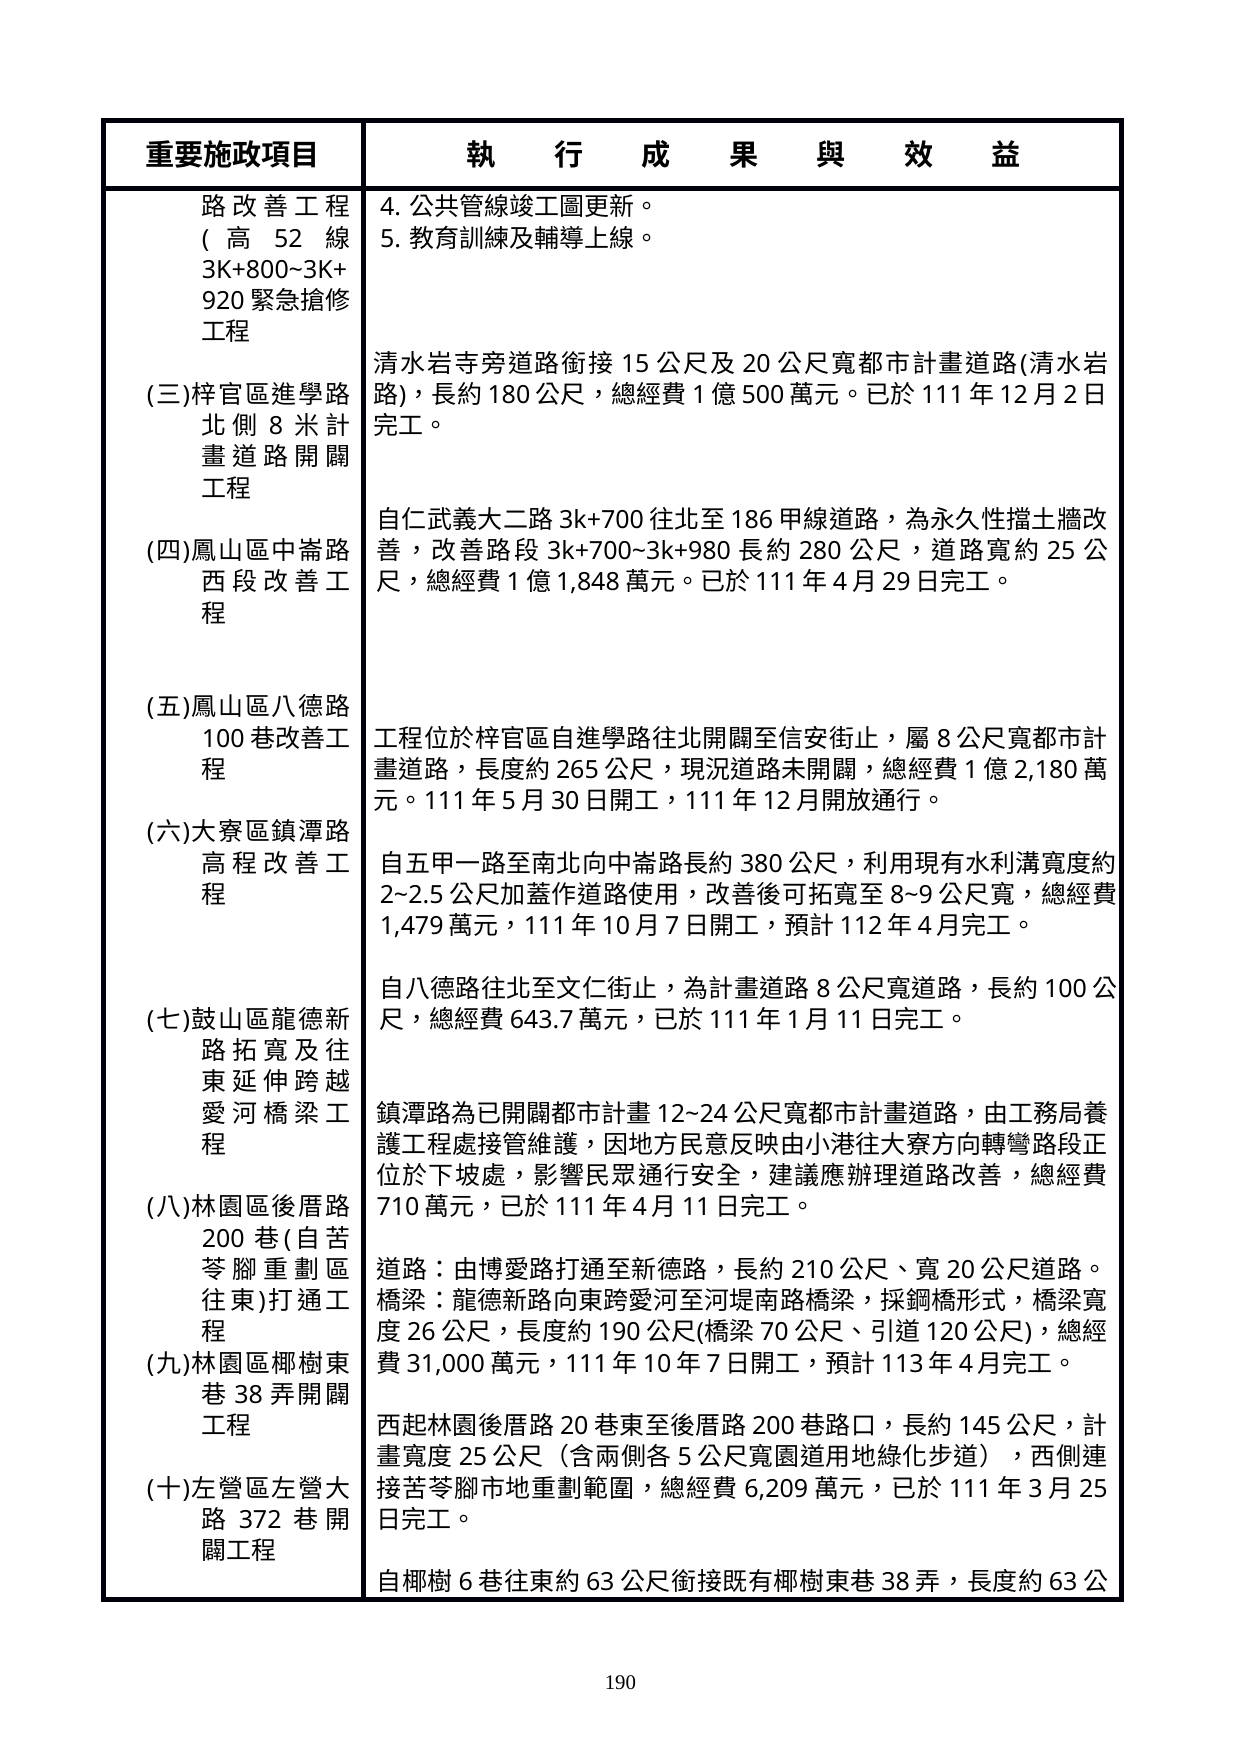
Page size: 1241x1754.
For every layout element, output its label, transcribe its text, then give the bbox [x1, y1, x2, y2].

table_cell 督導及監辦公共工程，提高工程品質，依採購法第12條及13 條規定，落實工程採購監辦作業，並依採購法第70條制定工程三級品保制度，由工程督導小組定期抽查督導工程計32件，以提升工程品質；另辦理本府工程查核14件。 建立防、救災機制，編印「高雄市政府工務局緊急應變手冊」，內容包括緊急應變SOP及緊急聯繫通訊錄與救災能量，作為災害發生期間行動準則，並定期更新、修正。 執行本府一級機關辦理工程、勞務、財物採購報上級機關（本府）核准之幕僚業務，由工務局為窗口，依採購法規定，辦理本府一級機關欲報上級機關核准事項（除監辦外），並以教育訓練及採購案件實地稽核方式，提升各機關、學校採購效率，防止採購弊端。 執行高雄市政府採購稽核小組日常行政及稽核監督業務，111年預定稽核395件，共稽核395件，達成率100%，自88年成立迄今總稽核量達6,141件。 發揮「高雄市政府採購申訴審議委員會」功能，111年共接獲廠商申訴案件11件、調解案件34件，總計收件數45件；申訴案件已結6件、調解案件已結11件，總結案件數17件。 前瞻建設計畫：擔任行政院前瞻基礎建設-城鄉建設-提升道路品質計畫類的市府窗口，協助本府相關單位爭取預算，自110年起至111年12月31日止，已爭取核定20案，補助金額12.95億元。 各項公共工程材料試驗： 111年度辦理4大類50項工程材料試驗1萬6,237件，執行樣品數4萬5,643個試樣，規費收入全年約7,500萬元，試驗費支出約5,295萬元，增加市庫收入約2,205萬元。 111年度委託TAF實驗室共計9家，共辦理9次稽核，以督導實驗室發揮精確及專業服務水準。 111年度辦理「工程材料試（檢）驗對公共工程之影響研習班」2場次，安排工程相關人員參訓，並聘請具有工程及廉政專業知識之專家學者雙向交流，提升專業技能及法律常識。 道路AC加強鑽心計畫:自每月工務局所屬工程處辦理新鋪、養護刨舖道路，面積達 3,000㎡以上案件中隨機抽選，檢視道路鋪築厚度、壓實度是否符合契約規範，111年度共抽驗 33件工程。 本市地方級及國家級濕地: 永安濕地、鳥松濕地、援中港濕地「保育利用計畫」109~110年度完成公告，半屏湖濕地及林園人工濕地「保育利用計畫」於111年3月9日完成公告，大樹人工濕地保育利用計畫(草案)經高雄市重要濕地(地方級)保育利用計畫審議小組於111年12月13日審議。 111年9月內政部營建署核定「108、109年度國際級及國家級重要濕地經營管理」評鑑結果，共獲獎2項如下： a.108年度補助案：優等1案（洲仔濕地）。 b.109年度補助案：優等1案（洲仔濕地）。 公園巡查，工務局檢查小組針對工務局養工處轄管重點公園、1999通報熱點、歷次檢查改善不佳公園進行抽查，111年完成80座公園檢查。 台鐵捷運化-高雄市鐵路地下化計畫 截至111年12月底，「高雄市區鐵路地下化計畫(含左營及鳳山)」，整體計畫實際進度為94.54%。 本府依「高雄市區鐵路地下化建設計畫都市發展專案小組」第9次會議決議，與中央完成鐵路地下化後園道代辦協議，「高雄計畫區」、「左營計畫區」及「鳳山計畫區」園道分別由工務局新建工程處、水利局及工務局養護工程處執行，已完工。 鐵路地下化園道整體建置經費43.09億元，已全數獲中央核定補助(代辦)支應。 有關鐵路地下化園道用地，已協調交通部臺鐵局，以雙方互惠原則，無償提供本府使用，並為利園道開闢期程，交通部臺鐵局原則同意先行交付本府進行施工。 打造高雄特色建築，帶動建築與綠能觀光產業，創造土地與建築品牌化，並促進社會參與、景觀美化、減碳防災及樂齡化設計因應，樹立熱帶氣候地區永續環境與建築的新典範。 高雄厝相關專案: 高雄厝推動綠建築宣導計畫：為進行高雄厝新建築與綠建築之推廣，舉辦高雄厝綠建築大獎，廣邀高雄綠建築建案報名競賽，希望藉由優良建築作品甄選活動，以表揚優良高雄厝綠建築設計作品，並喚起民眾關注生活環境品質的意識，111年共計12件作品優選、3件民眾票選人氣獎。 高雄厝建康建築活化計畫：持續建置基本資料庫與高雄厝地圖，並進行病態建築醫生診斷，辦理高雄厝行銷宣導。 高雄厝宣導計畫：進行既有建築物輔導合法化，並於本府工務局建築管理處一樓成立高雄厝專案輔導窗口，由高雄厝在地設計師駐府服務民眾。 高雄厝民眾參與活動成果： 111年9月29日至10月2日配合2022高雄國際建材大展與111年10月13日至21日國立科學工藝博物館展出本次綠建築大獎得獎作品、專案年度成果，吸引參與人數3,620人次。 高雄市高雄厝設計及鼓勵回饋辦法自103年9月4日公布實施，並於105年1月11日、105年5月26日及107年4月26日修正訂定，截至111年12月底，統計數量如下: 申請案量:以高雄厝設計並領得建造執照數量已達4,248件，共144,394戶，其中2,186件已領得使用執照。 景觀陽台:面積達460,608平方公尺。 通用化設計浴廁:面積達92,201平方公尺。 通用化交誼室及昇降機:面積達12,921平方公尺。 綠能設施:屋前綠能設施56,063平方公尺，屋後綠能設施3,865平方公尺。 高雄厝申請案綠化面積：520,536平方公尺(相當於87座國際標準足球場綠化面積)。 綠建築綠化成果： 累計歷年(自101年起)依法設置屋頂綠化面積已達498,776平方公尺，換算每年減少CO₂排放量為9976公噸。 111年度共舉辦2場高雄厝專業者輔導說明會，總計參與人數約73人，藉由高雄厝設計辦法的執行與操作，讓更多在地優秀設計人才有機會回饋土地與深耕家園，更藉由本次與業界的對話與交流機會，精進高雄厝設計及鼓勵回饋辦法，使之法令更健全，更貼近市民需求。 111年度共舉辦3場專案精進研討工作會議，訂於111年10月25、28、31日於建築管理處辦公室舉辦，透過邀請各專案計畫主持人，及各案領域之專家學者出席，透過議題討論與高雄厝設計及鼓勵回饋辦法解說及申請高雄厝案例成果分享，希冀藉由提升高雄厝設計辦法的實質內容與不斷精進，讓更多世界趨勢與技術新知，有機會反饋於高雄厝整體修法的進程之中，精進高雄厝設計及鼓勵回饋辦法，使之法令更健全，更貼近市民需求。 實際執行方案： 啟動「綠電推動専案小組」並與經濟部能源局共同簽訂合作協議，由林副市長擔任跨局處小組召集人，推展「漁電共生專區優先示範推動」、「公私有房舍推展光電屋頂計畫」、「以節能服務模式加速電低碳行動計畫」、「高雄市轄區內電廠友善降轉」、「學校建築物綠能規劃及智慧用電發展」等五大任務導向，未來計畫目標為6年太陽光電設置容量達1GW，作為建構安全穩定、效率及潔淨能源供需體系之基礎，期未來吸引國內外高科技產業及人才進駐，增加優質就業；並透過追求環境永續，提高再生能源比重，帶動綠能科技發展，減少對化石燃料的依賴，同時降低空氣污染，乘載「產業轉型」政策方向的重責大任。 111年度補助建築物設置太陽光電發電系統實施計畫自3月15日至10月15日截止，補助總預算為1,500萬元，核准99件，核准金額643萬650元 (1,049.665瓩)。 舉辦光電智慧建築標章頒證活動(金獎2案；銀獎17案；銅獎8案)。 舉辦推動太陽光電設施成果展覽1場(約6000人)、推動太陽光電設施說明會2場(約200人)及宣導會2場(約5500人)，總計參與人數約11,700人。 設置績效： 110至111年累積容量目標為450MW，統計110年1月~111年11月備案量602.306MW(能源局網站更新至11月底)，已達成年度目標。 111年1至11月備案件數1,359案較去年同期1,334案，增加25案，備案容量307.270MW較去年同期254.518MW，增加52.752MW(增加20.73%）。 辦理申報之A類公共集會類場所，列管場所94家，已完成申報94家，申報率達100%。辦理申報之B類商業類場所，列管場所1,412家，已完成申報1,361家，申報率達96.39%。辦理申報之C類工業、倉儲類場所，列管場所488家，已完成申報478家，申報率達97.95%。辦理申報之D類休閒文教類場所，列管場所2,378家，已完成申報2,163家，申報率達90.96%。辦理申報之F類衛生福利更生類場所，列管場所560家，已完成申報535家，申報率達95.54%。辦理申報之H類住宿類場所，列管場所2,641家，已完成申報2,073家，申報率達78.49%。 辦理111年度建築物公共安全檢查及簽證申報場所之抽複查工作，已執行抽複查750家。 111年1月3日起至111年1月24日止辦理111年度「加強大型百貨公司、商場、量販店及視聽歌唱等場所公共安全查核」，共計60家場所。 111年青春專案期間，稽查本市娛樂場所等，共計稽查164處場所，動員稽查人數211人次。 為提高地震發生後動員能力，111年9月30日於本府消防局8樓國際會議廳舉辦111年度高雄市災害後危險建築物緊急評估作業動員演練及組訓，動員責任區技師及建築師共55人，期能於地震時減少市民生命財產的損失。 為於地震發生後第一時間提供各項防救災能量及重要設施資訊，開發「地震災害決策輔助系統」，提供市府救災指揮官作為決策參考，進而提升市府整體救災效能。 針對本市各大型商圈、重要道路、車站及各大捷運站，做不定期巡檢，如有立即危險性之廣告招牌，立即通知限期改善或自行拆除。 工務局「110年度招牌廣告及樹立廣告安全巡查、處理與督導計畫」列管危險廣告物共1182件，均已全數拆除或補強完成。 公寓大廈認證標章申請案，111年已召開2次審查會議，認證通過大樓共計47棟。 輔導公寓大廈成立管理委員會，截至111年12月底本市6樓以上成立管理委員會依法報備家數計有4,043件，報備率已達75.8%。 委託公寓大廈法律專業律師，設置免付費電話，自111年1月起，提供大樓管理委員會及住戶法律諮詢服務，另於建管處亦設置律師現場諮詢服務櫃檯提供大樓諮詢。 本市於101年4月3日成立公寓大廈爭議事件調處委員會，111年共召開5次調處會，協調爭議共24案。 111年度優良公寓大廈評選活動已於9月21日評選完畢，共有16家大樓及11家管理公司獲獎。 配合內政部建築研究所智慧綠建築專案，爭取內政部建築研究所將「智慧綠建築智慧住宅南部展示場」設置於本府四維行政中心1樓穿堂，迄今累計參觀人數達173,630人。 新建公共建築物於申請使用執照前，辦理行動不便設施會勘，以確保該設施之符合需求，100年至111年11月止合計勘檢2,988件，111年1至11月共計勘檢180件。 既有建築物依照工務局108年10月18日高市工務建字第 10838848401號函修正本市公共建築物無障礙設施分類分期分區執行計畫，計已對公共建築物（含超商場所、加油站）等實施清查，109~111年清查新增250家，共計列管5,367家，並訂定改善期程限期要求改善，截至111年12月共計4,821家已改善完成，尚餘546家改善中，整體改善比例為89.83%。 替代方案提請「高雄市政府公共建築物行動不便者使用設施改善諮詢審查小組」審議，111年共辦理7次，共審查44件（含報告案)。 102年7月11日公告施行「高雄市建築物設置無障礙設施設備勘檢及改善審查收費標準」，111年共計收入勘檢費478萬元（含新建公共建築物勘檢及既有公共建築物替代審查)。 加強建築管理回溯檔案建置，將檔案室紙質之歷史案件，累計有182,267份建築執照圖進行數化轉檔，以方便查詢及調閱，已納入111年度專案勞務委外採購辦理(約1000萬)。 申請建造許可時檢附建築圖電子檔，建置圖檔資料庫並整合建入「建築管理資訊系統」及「建築書圖影像管理資訊系統」，提供民眾查詢及調閱建築圖檔資料。 透過建築管理處網站建構申請案件之資訊透明化服務，供民眾隨時查詢申請建築執照進度，減少弊端。 執行違建查報成果：111年查報一般違建(含廣告物)共計3,651件。 專案部分： 取締影響市容廢置廣告空(框)架及破損不堪廣告招牌，共計查報1,523件。 取締抵觸屋後污水接管工程(配合市府水利局)違建，共計查報878件。 取締本市「影響救災困難地區」消防專案，共計查報21件。 取締影響公共安全2層樓以上及防火巷違建，共計查報67件。 辦理本市太陽光電設備設置場址違建諮詢審核，共計70件。 執行違建成果：一般違建拆除計5,329件、拆除結案3,867件。 各項專案拆除情形： 拆除影響市容竹鷹架廣告計25件。 拆除影響市容廢棄廣告招牌計1,516件。 拆除影響消防救災六米巷道違建，共計23件。 拆除騎樓違建以保障市民之權利、創造優質安全空間，共計91件。 拆除楠梓區久昌街16號、藍田路與大學十一街路口、右昌街556號、宏毅三路6巷9號、秀群路539巷6號、燕巢區中民路278巷19號、角宿村海成二街3號、苓雅區文山路112號、文山路112號、大寮區青雲街18巷26弄24號、茄萣區成功段638地號-1等鴿舍違建，共計11處。 配合水利局拆除岡山區後紅路37巷34號、大寮區民族路369號屋後接管占用防火巷違建。 拆除湖內區武功段:490、495地號等2處違建毀損塌陷棚架、鼓山區興隆路52號旁空地(鼓中段一小段534地號)違建、鹽埕區建國四路340巷33號旁空地(鹽壽段207-3地號)違建等影響公共安全違建。 配合農業局拆除大寮區山子頂段3847-3地號農地違建。 配合警察局三民第一分局拆除三民區九如二路667號停車格位遭佔用私設斜坡板障礙物及遼寧一街9號騎樓違規設置「固定式機車升降台」、「圍牆」影響通行。 配合經濟發展局拆除三民區港東里河北一路258巷通道影響 環境棚架 (八德民有市場外圍通道)。 配合前金區公所拆除前金區成功一路410號巷內廢棄空屋，共計3處。 配合湖內區公所執行拆除湖內區中山路一段385巷巷口鐵架牌樓影響交通。 配合財政局拆除前鎮區鎮昌段10-30地號土地地上建物(興平路117巷62弄8號)危險空屋。 配合左營分局拆除左營區大中二路585號、華夏路493之2號門前、崇德路416號、富國路292號前、文自路393~395號騎樓等妨礙通行木板、鐵製堆置及鐵製欄杆等固定障礙物。 配合小港分局拆除小港區漢民路188巷32號（義芳街鳯儀宮前）道路設置鐵桿影響行車安全。 配合楠梓分局拆除楠梓區德民路1003之3號騎樓裝設固定廣告看板影響通行。 配合經濟發展局拆除鹽埕區大勇市場中央木構架上方違建物(鹽埕區大東段278、279等2筆地號土地)。 拆除1999通報左營區明潭路-哈囉市場廣告招牌影響公共全等共計12處。 彙整各管線機構年度計畫施工路段，以利辦理聯合施工，減少道路挖掘。 111年已核發8,557件道路挖掘許可，各管線機構可於「高雄市公共管線管理平台」中查詢申挖案件辦理情形、核准申挖案件查詢，藉由電腦系統方便申請人查詢，並提供市民共同監督。 已完成本市38個行政區公共管線調查及重新調查部分前鎮區，並持續辦理高雄市公共設施管線更新機制。 加強督導管線挖埋工程品質，111年申請挖埋11,427件，核發8,557件，有效管控挖掘施工，並督導管線單位確實依規定進行道路挖埋及AC封層，其中道路挖掘違反規定件數105件，罰款共302萬元。 加強巡查管線挖埋工程，由委外巡查廠商及自有人員督導加強巡視並藉通報管道(市長信箱、通報專線電話等)共同監督管線單位施工情形，以符合現場許可內容。 建立維護更新地下管線資訊系統，提供各管線單位設計前、施工前之地下管線資訊，更新地下管線資料，減少公安事件發生。 落實管線挖埋暨道路工程品質，執行管線抽驗，對各管線單位已完成之管線工程辦理瀝青鋪面厚度、回填配料、夯實度及平坦度等各項工程品質抽驗，以確保道路品質，111年度總計配合抽驗503件工程。 成立「施工中及竣工巡查小組」，111年1-12月巡查施工中挖掘案2,880件及111年3-11月巡查竣工申挖4,451件，並針對挖掘位置、標線復原、道路刨鋪孔蓋平整度等進行抽查，有效提升道路工程品質。 完成民族路共同管道保全、巡查、維修保養、基本設備汰換更新、24小時輪值監控等作業，及共同管道之清潔維護。 至111年底佈纜總長度已達3,697公里，租金收入約6,000萬元，各家纜線業者正積極申請進駐中。 111年完成孔蓋下地總數6,922座，孔蓋齊平總數5,899座。 辦理大高雄公共管線圖資更新及整合，避免發生管線工安事件並依 內政部公共管線標準制度規範，建立管線圖資更新機制。 原高雄縣及高雄市區域之公共管線圖資轉換與整合。 公共管線圖更新模式規劃。 重劃區管線清查建檔。 公共管線竣工圖更新。 教育訓練及輔導上線。 清水岩寺旁道路銜接15公尺及20公尺寬都市計畫道路(清水岩路)，長約180公尺，總經費1億500萬元。已於111年12月2日完工。 自仁武義大二路3k+700往北至186甲線道路，為永久性擋土牆改善，改善路段3k+700~3k+980長約280公尺，道路寬約25公尺，總經費1億1,848萬元。已於111年4月29日完工。 工程位於梓官區自進學路往北開闢至信安街止，屬8公尺寬都市計畫道路，長度約265公尺，現況道路未開闢，總經費1億2,180萬元。111年5月30日開工，111年12月開放通行。 自五甲一路至南北向中崙路長約380公尺，利用現有水利溝寬度約2~2.5公尺加蓋作道路使用，改善後可拓寬至8~9公尺寬，總經費1,479萬元，111年10月7日開工，預計112年4月完工。 自八德路往北至文仁街止，為計畫道路8公尺寬道路，長約100公尺，總經費643.7萬元，已於111年1月11日完工。 鎮潭路為已開闢都市計畫12~24公尺寬都市計畫道路，由工務局養護工程處接管維護，因地方民意反映由小港往大寮方向轉彎路段正位於下坡處，影響民眾通行安全，建議應辦理道路改善，總經費710萬元，已於111年4月11日完工。 道路：由博愛路打通至新德路，長約210公尺、寬20公尺道路。橋梁：龍德新路向東跨愛河至河堤南路橋梁，採鋼橋形式，橋梁寬度26公尺，長度約190公尺(橋梁70公尺、引道120公尺)，總經費31,000萬元，111年10年7日開工，預計113年4月完工。 西起林園後厝路20巷東至後厝路200巷路口，長約145公尺，計畫寬度25公尺（含兩側各5公尺寬園道用地綠化步道），西側連接苦苓腳市地重劃範圍，總經費6,209萬元，已於111年3月25日完工。 自椰樹6巷往東約63公尺銜接既有椰樹東巷38弄，長度約63公尺，都市計畫10公尺寬道路，總經費2,009萬元，已於111年3月14日完工。 自左營大路至元帝路止，6公尺寬都市計畫道路，長約184公尺，總經費6,538萬元，已於112年1月4日開工，預計112年6月底完工。 本案位屬非都市計畫區，位於橋頭區里林東路與鐵路南巷路口，總經費114萬元，已於111年7月11日完工。 經濟部委託本府辦理，大林蒲遷村作業期程依地政局辦理安置地配地街廓新闢道路共計23條，其中15公尺寬道路1條、10公尺寬道路19條、8公尺寬道路3條(仍視政策調整),總經費36,000萬元，配合經濟部新材料循環產業園區報編期程辦理規劃設計。 改善台17線路口至丹山一路路口，長約350公尺，透過縮減分隔綠帶方式拓寬現有道路，總經費4,000萬元，配合大林浦遷村及國道7號期程辦理規劃設計。 西起台機路、大業北路、中鋼路、沿海二路、沿海三路至沿海四路止長約8,376公尺道路，配合拓寬並重新規劃配置路型。總經費14億343萬元。 111年11月23日第四標決標，工期395日曆天，預定112年3月開工；第一~三標辦理發包作業中。 位於高雄軟體園區北側，東臨成功路，道路工程:東西向道路長約290公尺、寬20公尺，南北向道路長約190公尺、寬20公尺，總經費9,450萬元，已於111年4月18日開工，工期320日曆天，預計112年3月完工。 自岡山區筧橋路與河堤路二段路口，跨越阿公店溪至空醫院路與阿公店路二段路口止，屬20公尺寬都市計畫道路，長度約60公尺，現況橋寬8公尺，為人行及機車通行之橋梁，總經費1億3,201萬元，工程於111年12月9日決標，工期340工作天，預計112年2月開工。 位於本市旗山區大德里旗山火車站南側，寬12公尺廣場用地(廣三)，北自中山南街1巷，往南至旗新街124巷，長約65公尺，總經費429萬元,總經費約429萬元，工程111年5月20日開工，工期60工作天，已於111年11月21日完工。 都市計畫農業區，現況寬6公尺，長約80公尺之彎曲道路通行。道路截彎取直開闢後，將有助於提昇用路人安全，總經費416萬元，111年11月29日決標，工期80日曆天，已於112年2月3日開工。 位於彌陀區民生街235號至靖和街，為8公尺寬都市計畫道路，長約40公尺，總經費254萬元，111年11月29日決標，工期85日曆天，已於112年2月3日開工。 位屬都市計畫區外，110年7月及8月豪雨沖刷，造成橋台坍滑傾斜，列為危橋，現況已無法供通行(原橋梁寬度約5公尺、長度約10公尺)，改建拓寬至6公尺，總經費約543萬元，111年9月7日決標，工期120工作天，預計112年2月開工。 位於橋頭區營邊路，位屬非都市計畫區，現寬約4.5公尺，總經費2,829萬元，工程已於111年9月20日開工，工期120工作天，預計112年4月完工。 位於大寮區新一街與新七街口，經地方反映現況行車線型不佳，建議優先利用國有地單側拓寬橋樑。總經費154.8萬元，於111年10月7日開工，工期88日曆天，已於112年1月13日完工。 為都市計畫人行步道用地，都市計畫寬4公尺，全長約100公尺，現況道路長約80公尺近全寬供通行，未打通路段長約20公尺，總經費約111萬元，111年11月30日決標，工期25工作天，已於112年1月6日開工。 考量本案開闢所需經費籌措不易，基於地方反映排水改善及道路通行需求，短期將於既有溝渠改善及加蓋並銜接重劃區內排水溝。另既有溝渠範圍約42公尺長、0.8公尺寬，總經費158.5萬元，已於111年10月5日完工。 過勇路中央約5公尺寬灌溉明渠長約460公尺加蓋後，鋪設AC以增加車道空間，改善尖峰時間疏解車流，總經費2,977萬元，工程已於111年8月29日開工，工期210日曆天，預計112年3月完工。 自仁武義大二路3k+700往北至186甲線道路,本案為擋土牆永久性改善,改善路段3k+700~3k+980長約280公尺，道路寬約25公尺，總經費7,379萬元，規劃設計中。 高125線0K+000內東橋南側，改善轉彎長度約133公尺、拓寬至7公尺，總經費270萬元，辦理發包作業中。 左營區翠華路(明潭路至左營大路)長約1,050公尺，延現況30公尺寬計畫道路往西側拓寬10公尺；左營大路至世運大道屬寬40公尺，長約320公尺都市計畫道路，總經費2億5,370萬元，規劃設計中。 文化局委託代辦南門圓環道路改善工程，工程範圍包含整體圓環(扣除南門口公園再造部分)及左營大路自南門圓環至必勝路路段長約290公尺道路改善，左營大路道路寬調整約為30公尺，總經費7,263.2萬元，規劃設計中。 增設岡山第二交流道及連接平面道路之聯絡道，總經費36億8,000萬元，高工局辦理規劃施工，土地費及工程費本市負擔12億元（交流道及連絡道用地取得費9億500萬元及連絡道工程費2億9,500萬元），用地取得中。 長約900公尺，寬40公尺，總經費4億7,500萬元，辦理發包作業中。 橋長124公尺、橋寬6.5公尺，總經費1億3,050萬元。工程已於111年5月12日完工。 由中山四路東側跨越前鎮運河，銜接第75期市地重劃區凱福街，長約54公尺，規劃2車道(6公尺寬)及1實體人行道(2公尺寬)，即雙向所需人車通行使用之寬度為16公尺寬，總經費1億6,384萬元，已於111年8月25日完工。 位於本市阿蓮區與台南市歸仁區交界，現況橋梁寬約4.6公尺，長約156公尺，目前採橋墩減少並增加通水斷面方向進行規劃設計，所需工程費約3,600萬元，將俟水利署第六河川局完成二仁溪整治計畫後，向中央申請經費補助後發包施工。 位於鳳山區頂庄公辦市地重劃及中崙牛寮區段徵收間，跨越鳳山溪，橋梁寬15公尺，長約58公尺，總經費1億1,692萬元，於112年1月10日舉辦通車典禮。 跨越前鎮河，連結前鎮鎮中路（都市計劃寬20m）與鳳山五甲三路（都市計劃寬30m、現寬約20公尺），現有橋長約51.4公尺，寬約21.6公尺，總經費4億1,384萬元，111年5月6日開工，預計114年12月完工。 位於梓官區中正路通安大橋，長約75公尺，寬21公尺，總經費1億6,914萬元，111年9月5日開工，工期670日曆天，預計113年7月完工。 位於彌陀區舊港路(高21線)，橋現寬約8公尺，施作橋寬12公尺、長140公尺，總經費2億2,222萬元，111年10月31日開工，工期480工作天，預計113年10月完工。 位於永安區永新路(高20線)，屬都市計畫區外，長約25公尺、寬12公尺，總經費1,898萬元，規劃設計中。 跨越阿公店溪至空醫院路與阿公店路二段路口止，長約60公尺、寬20公尺，總經費1億3,201萬元，111年12月9日決標，開工前準備中。 跨越後勁溪銜接金和街與高楠公路1747巷人行橋梁，長約56公尺、寬約1.8公尺，總經費488萬元，111年9月20日開工，工期85日曆天，預計112年3月完工。 位屬都市計畫區外，危橋原址改建，長約10公尺、寬約6公尺，總經費543.4萬元，111年9月7日決標，工期120工作天，為避免施工時造成工區周邊魚塭損失，已於112年1月31日開工。 位於仁武區公館二巷，屬都市計畫區外，長約4.5公尺，單側拓寬3公尺，總經費251萬元，辦理發包作業中。 位於茄萣區大湖碑排水，屬都市計畫區外危橋改建，長約22公尺，寬6公尺，總經費530萬元，辦理發包作業中。 位於梓官區嘉好路26巷357號旁，屬都市計畫區外，長約16公尺，寬約6公尺，總經費470萬元，辦理發包作業中。 自市道181線3K+040至3K+265路段，包含月光一橋，長約225公尺，拓寬10公尺，總經費480萬元，辦理發包作業中。 位於本市林園區林內大排上，連接鳳林路三段920巷，屬危橋改建，長約25公尺，寬6公尺，總經費1,155萬元，辦理發包作業中。 位於茄萣大排(進學路與忠孝街)上，屬都市計畫水溝用地，新建人行橋，總經費639.1萬元，區公所辦理發包及施工，已於111年12月22日決標。 原橋長624公尺寬20公尺，因引道過長箝制地方發展，拆除重建一座長70公尺、寬30公尺，總經費5億5,230萬元，辦理勞務發包作業中。 自台17線進入高雄市北界後，沿援中港軍區跨越後勁溪、左營眷區道路向南銜接中正路至左營南門圓環，紓解原台17線翠華路交通壅塞問題。道路長約7公里，寬40~50公尺，跨越長約130公尺之後勁溪橋。以德民路為界分南北二段，北段工程所需總經費約12億7,555萬元，於105年9月獲內政部營建署生活圈計畫補助經費並由市府代辦工程執行。第ㄧ標已於110年5月25日完工；第二標已於111年9月16日完工。 岡山區岡山北路至育才路止，屬10公尺寬都市計畫道路，長度約510公尺，總經費3,161.1萬元，已於111年8月10日完工。 於大坪頂以東都市計畫，自大漢路往東約485公尺銜接12公尺寬民智街，總經費12,462萬元，已於111年12月15日完工。 自光明路三段往東北長約381公尺，總經費4,793萬元，已於111年5月4日完工。 仁心路道路拓寬工程(第一期)由鳳仁路起至成功路(7-11)止，現寬約6~13公尺，長約973公尺，都內部分約933公尺為15公尺寬計畫道路，都外部分約40公尺，總經費2億5,186萬元，辦理發包作業中。 自鳳林一路往南至鳳林一路300巷26之20號15公尺寬計畫道路，長約254公尺，及鳳林一路300巷26之20號往西打通至鳳林一路10公尺寬計畫道路，長約142公尺，總經費1億9,334萬元，規劃設計中。 自潮平路往南至中華南路373巷止，都市計畫道路寬10公尺，長約40公尺，總經費1,056萬元，規劃設計中。 都市計畫道路，長約123公尺，寬10公尺，總經費6,383萬元，規劃設計中。 自林家路往東至王公路止，長約748公尺，都市計畫寬12公尺，總經費1億8,513萬元，規劃設計中。 自環湖路往東至濱湖路止長約75公尺，寬15公尺，總經費5,109萬元，規劃設計中。 自惠心街自惠心街至高楠公路1760巷止，長約36公尺，寬12公尺，總經費1,959萬元，辦理發包作業中。 中央河道約10公尺施作排水箱涵加蓋，兩側各4公尺開闢為道路，長約216公尺，總經費1億3,540萬元，規劃設計中。 自五權路往北銜接85期重劃區，長約90公尺，20公尺漸變寬道路，總經費7,891萬元，規劃設計中。 中油公司三輕更新計畫地方回饋項目之一，自工業區隔離綠帶往東至北汕路上，長約880公尺，都市計畫寬15-20公尺，現寬約11公尺。配合水利局箱涵設置，先行施作自工業區隔離綠帶往東約485公尺長，以改善本路段淹水相關問題。總經費4,150萬元，工程已於111年12月12日開工，工期320工作天，預計112年3月完工。 延續北段工程，北起德民路，南至中海路，長約1,800公尺，屬50公尺寬都市計畫道路；及中海路配合拓寬銜接至軍校路，中海路屬45公尺、長約590公尺，總經費8億9,385萬元，規劃設計中。 新開路高133線，里程3K+800~4K+250規劃橋梁，跨度配置為60m+90m+60m，橋寬為8.5m，淨寬為7.5m，橋總長210m，主跨長90m，採懸臂工法施工，為單孔箱型梁，總經費7億3,320萬元，辦理發包作業中。 過勇路往西至鳳頂路止，長約380公尺，寬12公尺，總經費2,470.9萬元，規劃設計中。 友情路為都市計畫30公尺寬道路，長約788公尺，總經費約3億3,200萬元，已於110年12月2日完工；大遼路為都市計畫50公尺寬道路，長約927公尺，配合友情路先行開闢30公尺，總經費3億309.6萬元，已於111年9月30日開工，工期540日曆天，預計113年5月完工。 為都市計畫60公尺寬道路，長約2,870公尺，總經費10億8,500萬元，東段工程110年12月10日開工，工期538日曆天，預計112年5月完工；西段工程已於111年4月29日開工，工期596日曆天，預計112年12月完工。 依科技部「橋頭科學園區聯外交通整體計畫」辦理「台39線延伸優先路段(市道186線至台22)」由交通部公路總局委託本府(工務局)代辦，總經費30億6,100萬元，辦理規劃設計中。 配合科技部「橋頭科學園區聯外交通整體計畫」，新工處辦理「配合橋科增設高速公路聯絡道」都市計畫變更及用地取得作業，總經費14億900萬元(用地費)，都市計畫辦理變更中。 基地位於大樹區，新建營區RC構造及鋼骨構造新建建築物數十棟、既有廠庫房與官舍整新、既有建物及房屋拆除、其他附屬設施工程等，總經費122億8,600萬元。軍方105年4月28日完成洽辦程序，依計畫8年完成遷廠。林園營區於108年7月29日開工，已於111年7月25日完工；大樹北營區於108年12月16日開工，預定112年12月完工；光復營區於109年10月19日開工，預定113年11月完工。 代辦職務宿舍耐震結構補強及裝修共212戶，15棟，總經費3.18億，本案於112年1月6日工程決標，預計3月開工。 興建ㄧ棟地下2層、地上7層辦公廳舍大樓，位於鼓山一路與五福四路口(原鼓山分局)，總經費4億8,346萬8,000元，已於111年7月15日完工。 興建ㄧ棟地下2層、地上8層辦公廳舍大樓，位於文龍東路與文山路口(鳳山熱帶園藝所西側)，總經費4億856萬5,000元，108年10月18日開工，預定112年3月完工。 民生醫院結構區分為北中南3棟，北棟(地下1層、地上4層)之建築物，樓地板面積4,193.17平方公尺;中棟(地下1層、地上10層)之建築物，樓地板面積13,454.03平方公尺，南棟(地下1層、地上6層)之建築物，樓地板面積11,549.01平方公尺。本案辦理三棟建築物結構補強，總經費1億985萬3,000元，由民生醫院設計，工務局新建工程處代辦工程招標及施工，已於111年1月11日完工。 整修主棟建物地下室、地上3層西半部及4、5層之室內空間(含地下室防水改善、各層隔間調整、地坪、牆面、天花裝修與相關機水電設備新設)與其他配合本期工程整修事宜，總經費1,565萬，已於111年7月19日完工。 興建地上3層之建築物(醫院新大廳)，既有醫院建築物地上1~2層之診間調整,總經費2億3,408萬元，111年9月23日開工，預定114年2月完工。 新建地上3層之建物，地上平面停車位，提供非營利幼兒園、社區大學、身心障礙日間照顧據點、公共托嬰中心、社區照顧關懷據點(含C級巷弄長照站)、小規模多功能集會中心等空間設施，總經費1億9,500萬元，已於112年2月完工。 本案利用興仁國中閒置空間設置日間照顧中心，新設興仁路出入口及無障礙電梯1座，總經費638萬元，已於111年2月21日完工。 辦理中油煉油廠土壤與地下水污染作業，總經費約268.63億元，全案完工後，以楠梓的原高雄煉油廠為半導體材料研發核心，北接路竹、橋頭至南科為半導體製造，南接大社、仁武、大寮、林園、小港為半導體材料及石化聚落，並結合台積電、日月光、華邦電等半導體廠，整體串聯成南部半導體材料S型廊帶。甲案110年9月1日開工，111年11月1日完工，乙案110年9月1日開工，111年8月5日完工，丙案110年9月2日開工，111年10月31日完工。 辦理中油煉油廠土壤與地下水污染作業，總經費約268.63億元，全案完工後，以楠梓的原高雄煉油廠為半導體材料研發核心，北接路竹、橋頭至南科為半導體製造，南接大社、仁武、大寮、林園、小港為半導體材料及石化聚落，並結合台積電、日月光、華邦電等半導體廠，整體串聯成南部半導體材料S型廊帶。A、B、C案於110年12月17日開工，工期458日曆天，預計112年3月完工。 新址工程併入原址(原岡山區公所)公辦都更方式辦理，預計興建地下1層地上6層岡山綜合行政中心，總樓地板面積約28,182平方公尺，經費PCM+基本設計服務1,998萬5,846元。已於110年12月30日基本設計及施工階段權利義務文件提送本府都發局納入公辦都更實施者招標文件。 基地位於本市第87期重劃區，南基地：地下2層地上12層鋼筋混凝土構造，北基地：地下2層地上12層鋼筋混凝土構造之社會住宅625戶，統包工程經費33億0,721萬元。111年7月7日工程決標，自111年7月8日起算工期(工期1440日曆天)，進行地質改良建造執照已於112年2月1日取得，預定115年6月16日完工。 興建地上三樓，總樓板面積1,800平方公尺之現代化辦公廳舍，總經費8,000萬元，111年8月1日完成公開閱覽，俟籌措相關經費後辦理工程發包作業。 基地位於和發產業園區，預計新設一地下1層、地上2層消防分隊，總樓地板面積2,320平方公尺，總經費1億0,471.1萬元，預計113年7月8日完工。 高雄鐵路地下化遺留舊牆板保留及再利用工程，總經費約2,608萬元，112年1月19日決標，工期150工作天，預計112年3月開工。 拆除部份看台改建為開放景觀休憩空間、辦公空間及商業服務空間，保留北門至西門段建築物整修，並另規劃停車場、兒童遊戲場及極限運動場等，總經費約3億700萬元，拆除標已於112年2月4日完工；主體工程標已於112年2月1日決標，刻正準備開工前置作業。 新建全民運動館、為地上2層之鋼筋混凝土構造，總樓地板面積約8,851平方公尺，總經費4億100萬元，111年8月10日開工，預計113年8月完工。 基地位於小港森林公園，新建地上2層鋼筋混凝土+鋼構屋頂，規劃室內游泳池，室內運動空間以及附屬販賣部店舖，設置76個汽車停車位及89個機車停車位，總樓地板面積約8,948平方公尺。已於111年10月27日開工，開工後遇當地民意代表率眾阻擋並辦理停工，目前本府已確定依新需求重新設計，並於112年2月9日起辦理施工廠商暫停履約，待本府運發局核定新設計內容後，辦理後續作業。 整修軍方建築物地上1樓計2棟，規劃有浴室及厠所，並有室內隔間作為官兵宿舍，總經費約1,144萬6,400元，已於111年11月29日完工。 拆除原第七棟校舍、飲水間、木工房、宿舍、廁所及資源回收廠，規劃地上四層樓之完整建築，包含普通教室、廁所、樓梯、1座電梯，總經費1億4,576萬元，已於111年3月31日完工。 興建地下2層停車場及地上1層建築物，規劃地下兩層停車空間共設置小客車停車位128 席(不含法定停車位)。地面層設置法定停車位、機車10 席及自行車20席，總經費2億2,002萬元，已於111年8月29日完工。 興建地下1層地上3層國小校舍及公托教室1棟、地上3層非營利幼兒園1棟及綜合合成橡膠球場2座，總經費約1億5,152.1萬元。已於111年3月21日開工，預定112年12月完工。 拆除既有健康樓、和諧樓、廚房、幼兒園、傳達室等建物。新建東南棟(地上4層)教學大樓1棟，西北棟(地上5層地下1層)之教學行政大樓（含活動中心、廚房)1棟、傳達室1棟、合成球場1座，總經費5億1,100萬元。第一期東南棟已於111年11月17日開工，預定113年7月完工。 新建地上3層鋼筋混凝土(RC)構造，總樓地板面積5,784平方公尺之校舍及周邊景觀，並拆除舊有校舍工藝大樓及忠孝樓、仁愛樓，總經費約1億6,073萬元，已於111年11月7日開工，預定113年9月完工。 教學大樓興建，總樓地板面積6,088平方公尺，總經費20,320萬元， 工程發包作業中。 預計興建地上4層圖資大樓，總樓板面積約計1,219坪，總工程費約計1億7,700萬元，工程發包前置作業中。 預計興建地上2~3層幼兒園園舍，總經費為1億2,574萬2,600元，細部設計作業中。 本府工務局養護工程處目前維管之公園、綠地、兒童遊戲場及廣場計有834座，面積達約1,048.17公頃，本年度公園綠地開闢及改造（善）如下： 執行主要公園綠地之新闢包括前鎮區第70期重劃區內公園、綠地及兒童遊戲場用地開闢工程、鹽埕區府北公園開闢工程、鳳山區第77期市地重劃區公12開闢工程、前鎮區第65期及第88期市地重劃區內公九公園用地開闢工程及大寮區第81期重劃區公園綠地開闢工程等。 1.前鎮區第70期重劃區內公園、綠地及兒童遊戲場用地開闢工程 第70期市地重劃區位於前鎮區一心一路及籬仔內路旁，其中有公園、綠地及兒童遊戲場用地合計約1.6公頃，闢建為「籬仔內公園」及「竹南公園」，公園設計呼應基地既有歷史，結合石化產業元素，將燃燒塔、齒輪等意象融入設施，並配置大面積草木，營造城市街角休憩綠蔭。工程經費約4,800萬元，已於111年7月完工。 2.鹽埕區府北公園開闢工程 城中城大樓拆除後原址闢建為府北公園，以「綠活、璀璨、翻轉、新生活」四大方向作規劃，公園佔地約0.28公頃，通透明亮、視野寬闊的大草坪帶來府北路新風貌，搭配基地景觀設置裝置藝術，經過精心規劃夜間照明及水景，為鹽埕區創造優質綠環境。工程經費約3,240萬元，已於111年11月完工。 3.鳳山區第77期市地重劃區公12開闢工程 第77期市地重劃區公12位於鳳山區市道188（南華一路）及紅毛港路口，台88線快速公路下方，面積約1.95公頃，以「機器人」為主題構想，結合機器島冒險樂園彩繪圖樣，創造6大主題空間，打造高挑戰性、多功能及多元化設施的公園。工程經費約4,500萬元，已於111年12月完工。 4.前鎮區第65期及第88期市地重劃區內公九公園用地開闢工程 基地位於前鎮區凱旋四路及時代南一路，緊鄰雙軌道捷運、輕軌站旁，面積約3.5公頃，闢建為「時代公園」，是亞洲新灣區的大型地景亮點，規劃有9大主題區、16項特色設施，亦設置多個高雄熊公仔及彩帶高綠籬迷宮，強化城市行銷。工程經費約9,700萬元，已於111年12月完工。 5.大寮區第81期重劃區公園綠地開闢工程 配合第81期市地重劃工程分期辦理公園開闢。81期重劃區沿鳳林四路北至鳳山區，南接大寮商業中心，東攬捷運大寮站，西擁鳳凰山，公11、公12及綠地開闢工程將延續山林綠意結合軍事意象，打造冒險體能遊戲場域，同時以複層綠化概念營造減量空間，面積合計約3.64公頃，工程經費約9,616萬元，已於111年7月開工；公10及公13開闢工程則配合區域排水計畫，規劃滯洪防洪功能，透過挖填整地塑造活動空間，面積合計約2.95公頃，工程經費約9,440萬元，已於111年12月開工。 1.本年度完成其他公園綠地之開闢及改造（善）包括鳳山區五甲國宅社區國光里公6公園景觀改善工程、前鎮區興仁公園（北側臨水岸步道）環境改善工程、大寮運動園區景觀改善工程、湖內區大湖里公3公園新闢工程、鳳山區自強公園改善工程、高雄市公園兒童戲場更新統包工程（橋頭區一品公園、梓官區信蚵公園、路竹區路竹公園、彌陀區彌陀公園）、岡山區和平公園改善工程、小港區小港一號公園改造工程、小港區坪頂里坪鳳公園遊戲場設置工程、鼓山區壽山動物園入口意象設施整建工程、小港區大坪頂入口意象暨坪頂社區公園（八塊桌）公廁興建工程、鳳山區新強公園增設兒童滑步車練習場工程暨設置交通及教育宣導設施、左營區屏山里運動公園周邊景觀改善工程等。 2.112年度續辦公園綠地之開闢及改造（善）工程包括大寮區第81期重劃區公園綠地開闢工程、鳳山區第77期市地重劃區公（兒）86及公（兒）87開闢工程、三民區第99期重劃區公園及綠地開闢工程、三民區第69期重劃區公園開闢工程、高雄市公園特色遊戲場統包專案工程、高雄市公園兒童遊戲場更新統包工程、楠梓區國昌里公園（07公08）景觀改造工程、楠梓區藍田公園遊戲場設置及設施改善工程、前鎮漁港景觀綠美化及周邊道路整頓改善工程等。 持續執行公園土木、遊具設施、樹木植栽修剪等維護管理及緊急搶修工作，維護市民休憩場域。 委託專業廠商辦理公園樹木及行道樹健康檢查評估。 執行公園綠地登革熱、病蟲害防治緊急噴藥清消工作。 公園（含綠地、兒童遊戲場、廣場）委託清潔維護共計834處，其中小型鄰里公園委託里辦公處辦理計143處、另民間、企業認養及其他單位協助計30處，將持續鼓勵各界參與公園認養工作。 苗圃（含樹木銀行）計8處，培育花卉、灌木等苗木超過4.9萬 株，供市民憑身分證提領，並配合機關、學校、社區綠化環境及本府活動提供花木，另樹木銀行則提供工程牴觸樹木暫置、公園綠地之開闢、改造所需及景觀樹、行道樹之用。 持續執行樹木植栽定期修剪及汛期加強修剪超過5.3萬株。 道路綠美化 持續執行中華路、時代大道、新光路、河北路、河南路、博愛路、同盟路、中正路、五福路、和平路、國泰路、南京路、澄清路、府前路、民族一路、民族二路、民生路、四維路、光華路、翠華路、九如一路、九如四路、明誠路、大順路、中山三路、凱旋四路、大中路、民權路、青年路等本市各區重要道路綠美化及災後搶修工作。 本年度完成後昌路、中山路、光華路、勝利路等行道樹增補植，計約237株。 市區綠美化 本年度完成環境綠美化申請案計10件39處，面積合計約3.3公頃，核撥金額292萬5,328元，於年底預算執行率達100%。 本年度完成中山大學仁武校區（含北側軍備局用地）、仁武區仁營段1469地號、小港區坪頂段46、46-1、46-2地號、坪鳳段66地號、港和段853地號及金澄雙湖公園、三民1號公園等公園綠地喬木增補植，計約805株。 本年度於本市公園、綠地、兒童遊戲場、景（節）點等，已栽植喬木超過1,200棵、灌木超過8萬株、草坪超過4萬2,000平方公尺，且為改善綠美化維護管理效率及節水方式，以漸進方式種植四季開花不斷的多年生灌木取代草花，以維市容景觀色彩並降低維護成本。 1.「高雄市政府公有樹木修剪維護諮詢會」於109年11月16日成立， 並於同年12月4日於凹仔底森林公園召開第一次諮詢會議，宣誓 市府對景觀樹木修剪維護的重視與決心，並期許為高雄市景觀樹木 修剪樹立典範。 2.四大任務 （1）樹木修剪維護計畫建議及輔導改進事項。 （2）樹木修剪維護政策及推動方向諮詢。 （3）樹木修剪維護爭議事件處理。 （4）其他相關樹木修剪協調事項。 3.截至目前已辦理6次諮詢會議。 4.自106年度以來，辦理樹木修剪技術人員及監看人員教育訓練核發 證照數量已達1,404張。 本年度完成AC刨鋪面積約330萬平方公尺，人行道改善面積約35,387平方公尺。 本年度完成道路、路面及附屬設施等委外巡查、補修、經常性養護及緊急搶修工程共計21案。 高雄市道路AC鋪面改善工程持續進行中。 苓雅區海邊路（成功一路至苓安路）鋪面改善工程，已於111年1月完工。 前鎮區新生路（擴建路至漁港路）鋪面改善工程，已於111年1月完工。 前鎮區中山三、四路（復興三路至中山高速公路）鋪面改善工程，已於111年5月完工。 左營區左營大路（圓環至埤子頭路）人行環境改善工程，第一期已於111年3月開工。 三民區正義路（九如一路至建國一路）人行環境改善工程，第一標已於111年7月開工。 左營區華夏路（華榮路至崇德路）人行環境改善工程，第一標已於111年8月開工。 橋梁檢測工作：本年度辦理橋梁定期檢測計705座、特別檢測（地震檢測）計820座，檢測相關資料皆依規定登錄於橋梁管理系統（TBMS2）。 橋梁改善工程：本年度完成維修補強橋梁計211座。 為提供學童優質安全的通學環境，本年度辦理苓雅區福東國小（福壽街）、楠梓區楠梓國小（東寧路）、前鎮區愛群國小（二聖二路）、鳳山區鳳甲國中（大明路）等4所學校通學道改善工程，刻正施工中。 辦理全市35區約24.4萬盞路燈維護工作，本年度受理1999通報案件超過1萬5,000件，路燈不亮案件處理時效均於24小時內修復。 高雄市全面換裝節能（智能）路燈暨維護案計2案：新設、移設及移除路燈約1,500盞、架空線路下地及管線挖埋約500公尺。 本市道路、公園、橋梁等照明景觀改善工程計3案：新設路燈約200盞、新設及更新公園園燈62盞、配合道路刨鋪及台電架空線路下地約4,000公尺。 已依「行政院及所屬各機關風險管理及危機處理作業原則」，將風險管理（含內部控制）融入日常作業與決策運作，考量可能影響目標達成之風險，據以擇選合宜可行之策略及設定機關之目（含關鍵策略目標），並透過辨識及評估風險，採取內部控制或其他處理機制，以合理確保達成施政目標。工務局風險管理（含內部控制）相關重要紀事如列： （1）111年7月15日召開風險管理（含內部控制）第1次會議，參考年度施政計畫提要擇選重要計畫案製作風險評估及處理彙整表與機關風險圖像。 （2）111年8月9日召開風險管理（含內部控制）第2次會議，審定企劃處「土壤液化調查與風險評估計畫」、挖管中心「新建房屋聯合挖掘制度」及「道路挖掘管理系統資訊安全」、建管處「高雄厝健康建築活化計畫」及「110 年 ~115 年 高雄綠能光電 6 年 1 .25 G 計畫」等5案。 （3）110年度城中城案建管處經滾動式檢討已配合修訂「高雄市公寓大廈輔導管理自治條例」，有效降低風險值並予除管。 工務局新建工程處及養護工程處已依「行政院及所屬各機關風險管理及危機處理作業原則」，將風險管理（含內部控制）融入日常作業與決策運作，考量可能影響目標達成之風險，據以擇選合宜可行之策略及設定機關之目標（含關鍵策略目標），並透過辨識及評估風險，採取內部控制或其他處理機制，以合理確保達成施政目標。 工務局違章建築處理大隊： 依風險管理(含內部控制)融入日常作業與決策運作，並透過評估風險，採內部控制或其他處理機制，合理確保達成施政目標。 年度中渉及施政目標「違章建築查報業務」之風險項目「A1：違章建築現場勘查」及「A2：內勤人員安全事項」未有風險情事發生。 年度中渉及施政目標「違章建築拆除業務」之風險項目「A1：違建拆除及高空作業拆除意外。」及「A2：颱風救災時之意外。」未有風險情事發生。 本大隊辦理111年機關內部控制制度(含風險管理)已於111年9 月27日編印成冊,有關111年度「整體風險管理評估計畫風險等級及風險一覽表」缺失建議事項業於111年10月14日核備在案，其餘殘留風險評估預計於112年2月27日前彙整後陳報機關首長。 [366, 191, 1119, 1597]
table_cell 壹、工程企劃業務管理及策略規劃 工程業務督導管理 工程企劃策略規劃 貳、建築管理 高雄厝計畫 光電智慧建築物推動計畫 建築物公共安全檢查申報 耐震及震災相關業務 招牌廣告及樹立廣告管理 公寓大廈管理 智慧綠建築 公共建築物無障礙設施管理 資訊管理 參、違章建築處理業務 查報業務 拆除業務 肆、道路管道管理 挖路許可證審核與電腦化登錄管理 道路挖埋管線施工查驗管理 民族路共同管道管理 弱電、寬頻共同管道管理 孔蓋齊平及下地 公共管線圖資更新及整合 伍、新建工程 道路工程 (一)林園清水岩路(清水岩寺旁)改善開闢工程 (二)仁武區義大二路3k+700道路改善工程(高52線3K+800~3K+920緊急搶修工程 (三)梓官區進學路北側8米計畫道路開闢工程 (四)鳳山區中崙路西段改善工程 (五)鳳山區八德路100巷改善工程 (六)大寮區鎮潭路高程改善工程 (七)鼓山區龍德新路拓寬及往東延伸跨越愛河橋梁工程 (八)林園區後厝路200巷(自苦苓腳重劃區往東)打通工程 (九)林園區椰樹東巷38弄開闢工程 (十)左營區左營大路372巷開闢工程 (十一)橋頭區里林東路與鐵路南巷路口拓寬工程 (十二)大林蒲遷村安置地增設道路工程-經濟部委辦 (十三)南星路車道拓寬及安全提升改善計畫-交通部航港局 (十四)高雄港洲際貨櫃中心聯外貨櫃專用道開闢工程 (十五)高雄軟體園區擴區(二期)開發工程 (十六)岡山區筧橋改建工程 (十七)旗山區廣場用地(廣三)開闢工程 (十八)燕巢區中路巷中安宮前道路開闢工程 (十九)彌陀區民生街打通靖和街開闢工程 (二十)路竹區華正橋掏空下陷重建工程 (二十一)橋頭區營邊路拓寬工程 (二十二)大寮區新一街與新七街口橋梁拓寬工程 (二十三)大社路120巷道路打通工程 (二十四)林園區後厝路改善工程 (二十五)鳳山區過勇路改善工程 (二十六)仁武區義大二路道路改善工程 (二十七)內門區高125線0k+000內東橋南側道路改善工程 (二十八)左營區翠華路(明潭路至世運大道)拓寬工程 (二十九)南門圓環十字路型改善計畫(道路及景觀工程) (三十)國道1號增設岡山第二交流道工程」連絡道工程及以東大莊路(崗德路至嘉興營區路段)拓寬工程 (三十一)中油研發專區園區南路道路開闢工程 橋梁工程 (一)桃源區建國橋改建工程 (二)中山四路東側前鎮運河銜接凱福街車行橋 (三)阿蓮區中路橋減墩工程） (四)鳳山區頂庄一街銜接寶陽路橋梁工程 (五)前鎮媽祖港橋改建工程 (六)梓官區通安大橋改建工程 (七)彌陀區舊港橋改建工程 (八)永安區新港橋改建工程 (九)岡山區筧橋改建工程 (十)楠梓區通往後勁公園人行環境工程 (十一)路竹華正橋掏空下陷重建工程 (十二)仁武區仁水橋拓寬工程 (十三)茄萣區崎漏里橋改建工程 (十四)梓官區嘉好路26巷橋梁改建工程 (十五)杉林區市181月光一橋拓寬工程 (十六)林園區林內排水跨河構造物施設重建（鳳林路三段920巷橋梁） (十七)茄萣大排（進學路與忠孝街）人行專用橋新建工程 (十八)鼓山區九如橋新建工程 營建署補助 (一)生活圈系統建設計畫 1.高雄市濱海聯外道路開闢工程（新台17線）北段工程 2.岡山區10-20號都市計畫道路開闢工程 3.大寮區民智街拓寬工程 4.大寮光明三路1078巷拓寬工程 5.仁武區仁心路道路拓寬工程(第一期) 6.大寮區鳳林一路300巷拓寬及打通工程 7.大寮區潮寮里潮平路打通工程 8.林園王公國小北側道路拓寬工程 9.林園區廣應街拓寬工程 10.鳥松文前路道路拓寬工程 11.楠梓青埔街(惠心街至高楠公路1760巷)拓寬工程 12.彌陀區中正西路150巷開闢工程 13.鳳山區五權路開闢工程 14.林園汕尾北汕二路拓寬二標暨中芸A幹線雨水下水道工程 15.高雄市濱海聯外道路開闢工程(南段工程-德民路~中海路) 16.六龜區高133線道路重建工程 (二)提升道路品質計畫 1.鳳山區過埤路北側車道改善工程 橋頭科學園區聯外交通整體計畫 (一)岡山區友情路及大遼路拓寬工程 (二)高雄新市鎮1-2號路開闢工程 (三)台39線延伸優先路段(市道186線至橋科1-2號道路) (四)橋科高速公路匝道聯絡道用地取得 建築工程 國防部205廠遷建案 國防部205廠遷建案-國防部軍備局生產製造中心第205廠光復營區暨大樹北營區新建工程(光復營區)慈仁五村耐震補強暨整修 高雄市政府警察局鼓山分局辦公大樓重建工程 高雄市政府警察局鳳山分局建工程 高雄市立民生醫院全院建築物耐震補強工程計畫 法務部廉政署南部地區調查組辦公廳舍遷移整修工程(第2期工程) 高雄市立聯合醫院北側大廳新建工程 鳳山日照社福多功能中心興建工程 興仁國中閒置空間布建日間照顧中心工程 加速高雄煉油廠第三區土壤及地下水汙染(甲、乙、丙案) 高雄煉油廠工廠區土壤及地下水汙染場址改善工作(第二階段採購案-第4區) -A、B、C案 高雄市岡山區綜合行政中心新建工程 岡山區大鵬九村社會住宅新建統包工程 高雄市政府警察局鳳山分局南成派出所新建工程 和發消防分隊新建工程 歷史記憶牆面廊道舊版牆設置工程 中正運動場開放場域改造工程 高雄市楠梓區全民運動館興建工程 高雄市小港區全民運動館興建工程 林園區清水岩路拓寬改善工程(軍方建築物代建整修部分) 學校工程 三民區高雄市立高雄高級中學第七棟校舍拆除及新建工程 三民區光武國民小學體操訓練館暨多功能運動館及地下停車場共構新建工程 高雄市仁武區灣內國民小學遷校第二期校舍暨非營利幼兒園新建工程 高雄市楠梓區楠梓國民小學健康樓及和諧樓校舍拆除及新建工程 高雄市立旗津國民中學老舊校舍拆除新建工程 國立中山大學附屬國光高級中學綜合教學大樓新建工程委託規劃設計及監造服務 高雄市立林園高級中學圖資大樓新建工程 楠陽國小新建公共化幼兒園工程 陸、養護工程 公園綠地開闢、改造（善）及維護、市容綠美化 （一）主要公園綠地開闢 （二）公園綠地開闢、改造（善）工程 （三）公園綠地設施維護 （四）市容景觀綠美化 （五）公有樹木修剪維護諮詢 道路、橋梁整建及養護工程 道路例行巡檢、養護及防汛整備 專案工程 橋梁檢測及改善 市區社區通學道工程 路燈及其設施維護管理 路燈例行性維護 路燈增設及改善 柒、整體風險管理(含內部控制)推動情形 [106, 191, 361, 1597]
table_header 重要施政項目 [106, 123, 361, 186]
table_header 執 行 成 果 與 效 益 [366, 123, 1119, 186]
